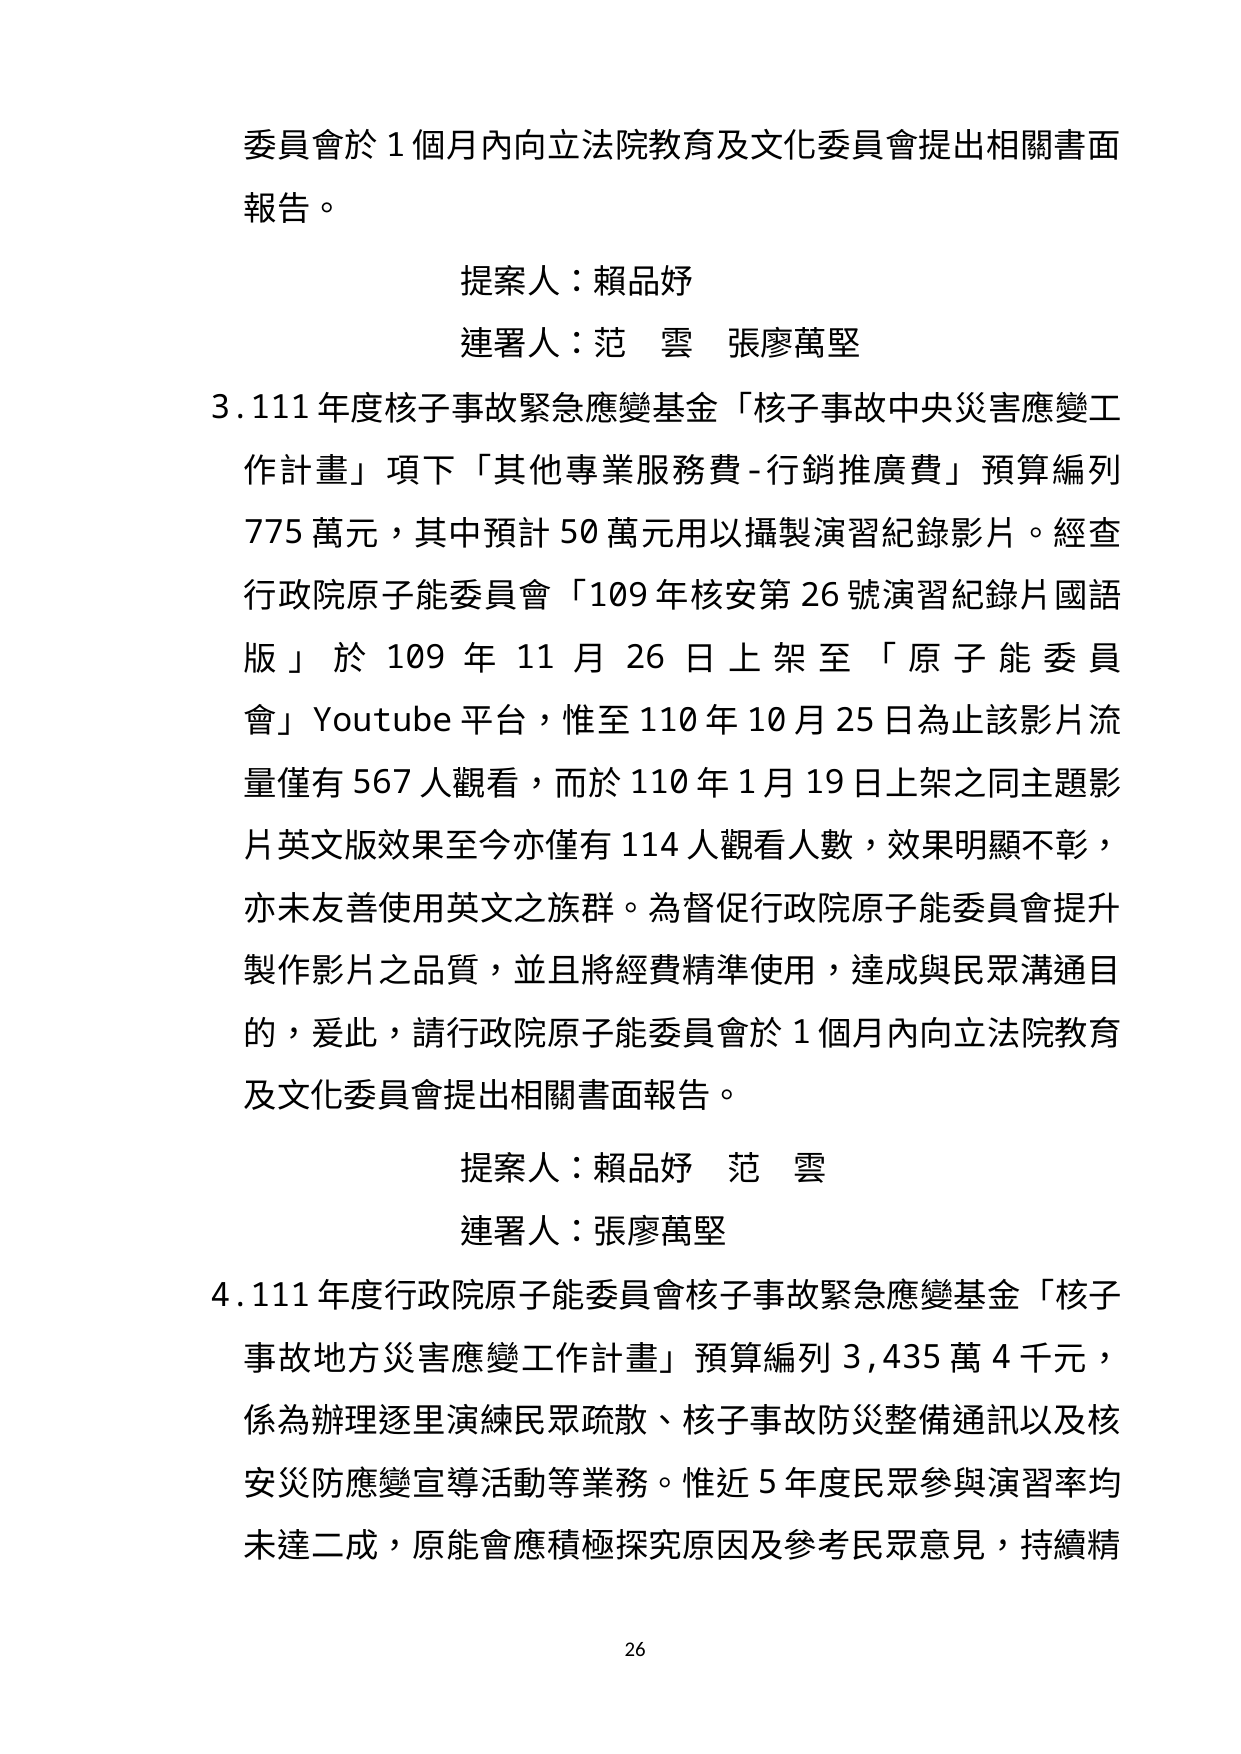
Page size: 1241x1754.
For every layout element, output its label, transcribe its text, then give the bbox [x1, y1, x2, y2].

text 提案人：賴品妤 范 雲 [460, 1125, 1122, 1187]
text 連署人：范 雲 張廖萬堅 [460, 300, 1122, 362]
text 連署人：張廖萬堅 [460, 1187, 1122, 1250]
text 3.111年度核子事故緊急應變基金「核子事故中央災害應變工作計畫」項下「其他專業服務費-行銷推廣費」預算編列775萬元，其中預計50萬元用以攝製演習紀錄影片。經查行政院原子能委員會「109年核安第26號演習紀錄片國語版」於109年11月26日上架至「原子能委員會」Youtube平台，惟至110年10月25日為止該影片流量僅有567人觀看，而於110年1月19日上架之同主題影片英文版效果至今亦僅有114人觀看人數，效果明顯不彰，亦未友善使用英文之族群。為督促行政院原子能委員會提升製作影片之品質，並且將經費精準使用，達成與民眾溝通目的，爰此，請行政院原子能委員會於1個月內向立法院教育及文化委員會提出相關書面報告。 [210, 375, 1122, 1125]
text 提案人：賴品妤 [460, 237, 1122, 300]
text 委員會於1個月內向立法院教育及文化委員會提出相關書面報告。 [210, 112, 1122, 237]
text 4.111年度行政院原子能委員會核子事故緊急應變基金「核子事故地方災害應變工作計畫」預算編列3,435萬4千元，係為辦理逐里演練民眾疏散、核子事故防災整備通訊以及核安災防應變宣導活動等業務。惟近5年度民眾參與演習率均未達二成，原能會應積極探究原因及參考民眾意見，持續精 [210, 1262, 1122, 1575]
